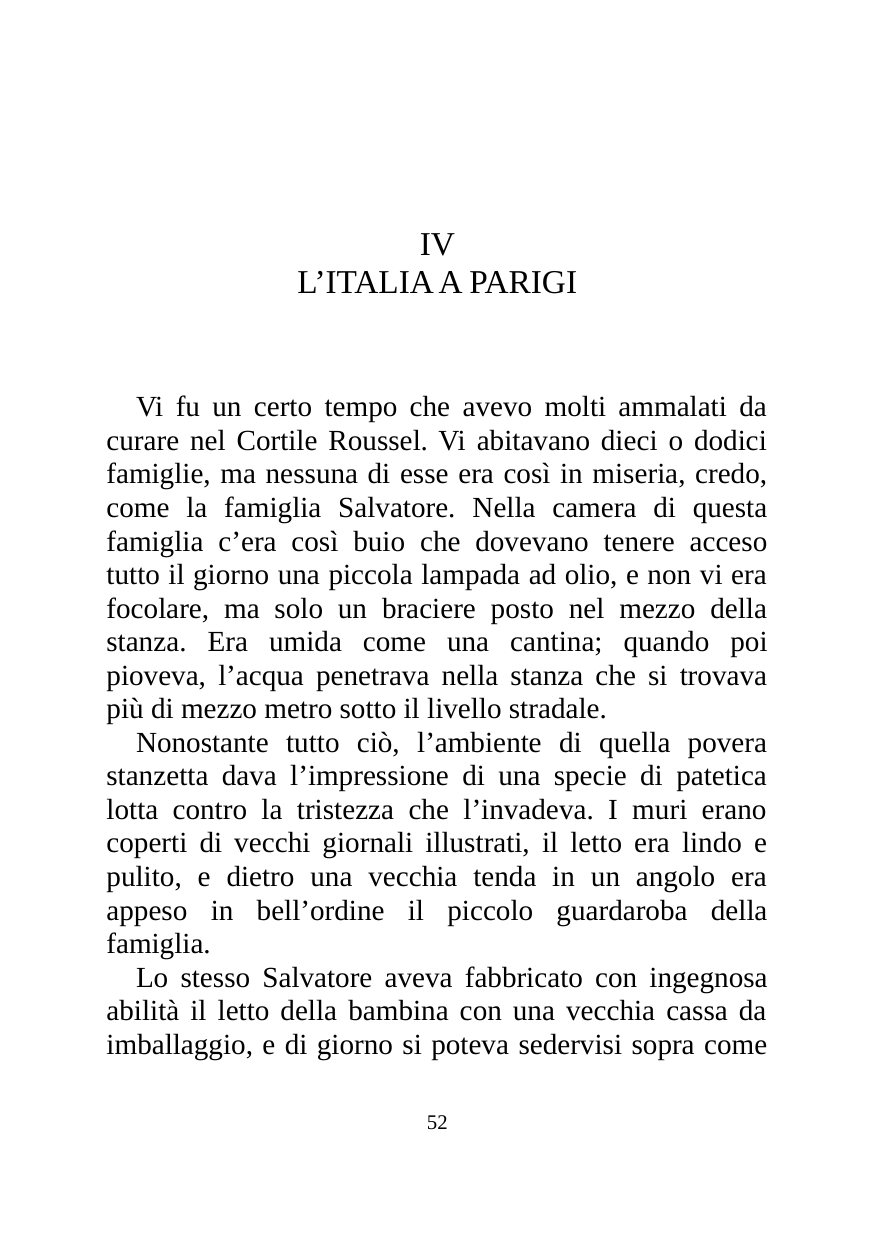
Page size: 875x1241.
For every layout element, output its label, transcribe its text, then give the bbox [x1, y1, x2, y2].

text Vi fu un certo tempo che avevo molti ammalati da curare nel Cortile Roussel. Vi abitavano dieci o dodici famiglie, ma nessuna di esse era così in miseria, credo, come la famiglia Salvatore. Nella camera di questa famiglia c’era così buio che dovevano tenere acceso tutto il giorno una piccola lampada ad olio, e non vi era focolare, ma solo un braciere posto nel mezzo della stanza. Era umida come una cantina; quando poi pioveva, l’acqua penetrava nella stanza che si trovava più di mezzo metro sotto il livello stradale. [106, 389, 768, 725]
text Lo stesso Salvatore aveva fabbricato con ingegnosa abilità il letto della bambina con una vecchia cassa da imballaggio, e di giorno si poteva sedervisi sopra come [106, 960, 768, 1060]
subtitle IV L’ITALIA A PARIGI [106, 224, 768, 301]
text Nonostante tutto ciò, l’ambiente di quella povera stanzetta dava l’impressione di una specie di patetica lotta contro la tristezza che l’invadeva. I muri erano coperti di vecchi giornali illustrati, il letto era lindo e pulito, e dietro una vecchia tenda in un angolo era appeso in bell’ordine il piccolo guardaroba della famiglia. [106, 725, 768, 960]
